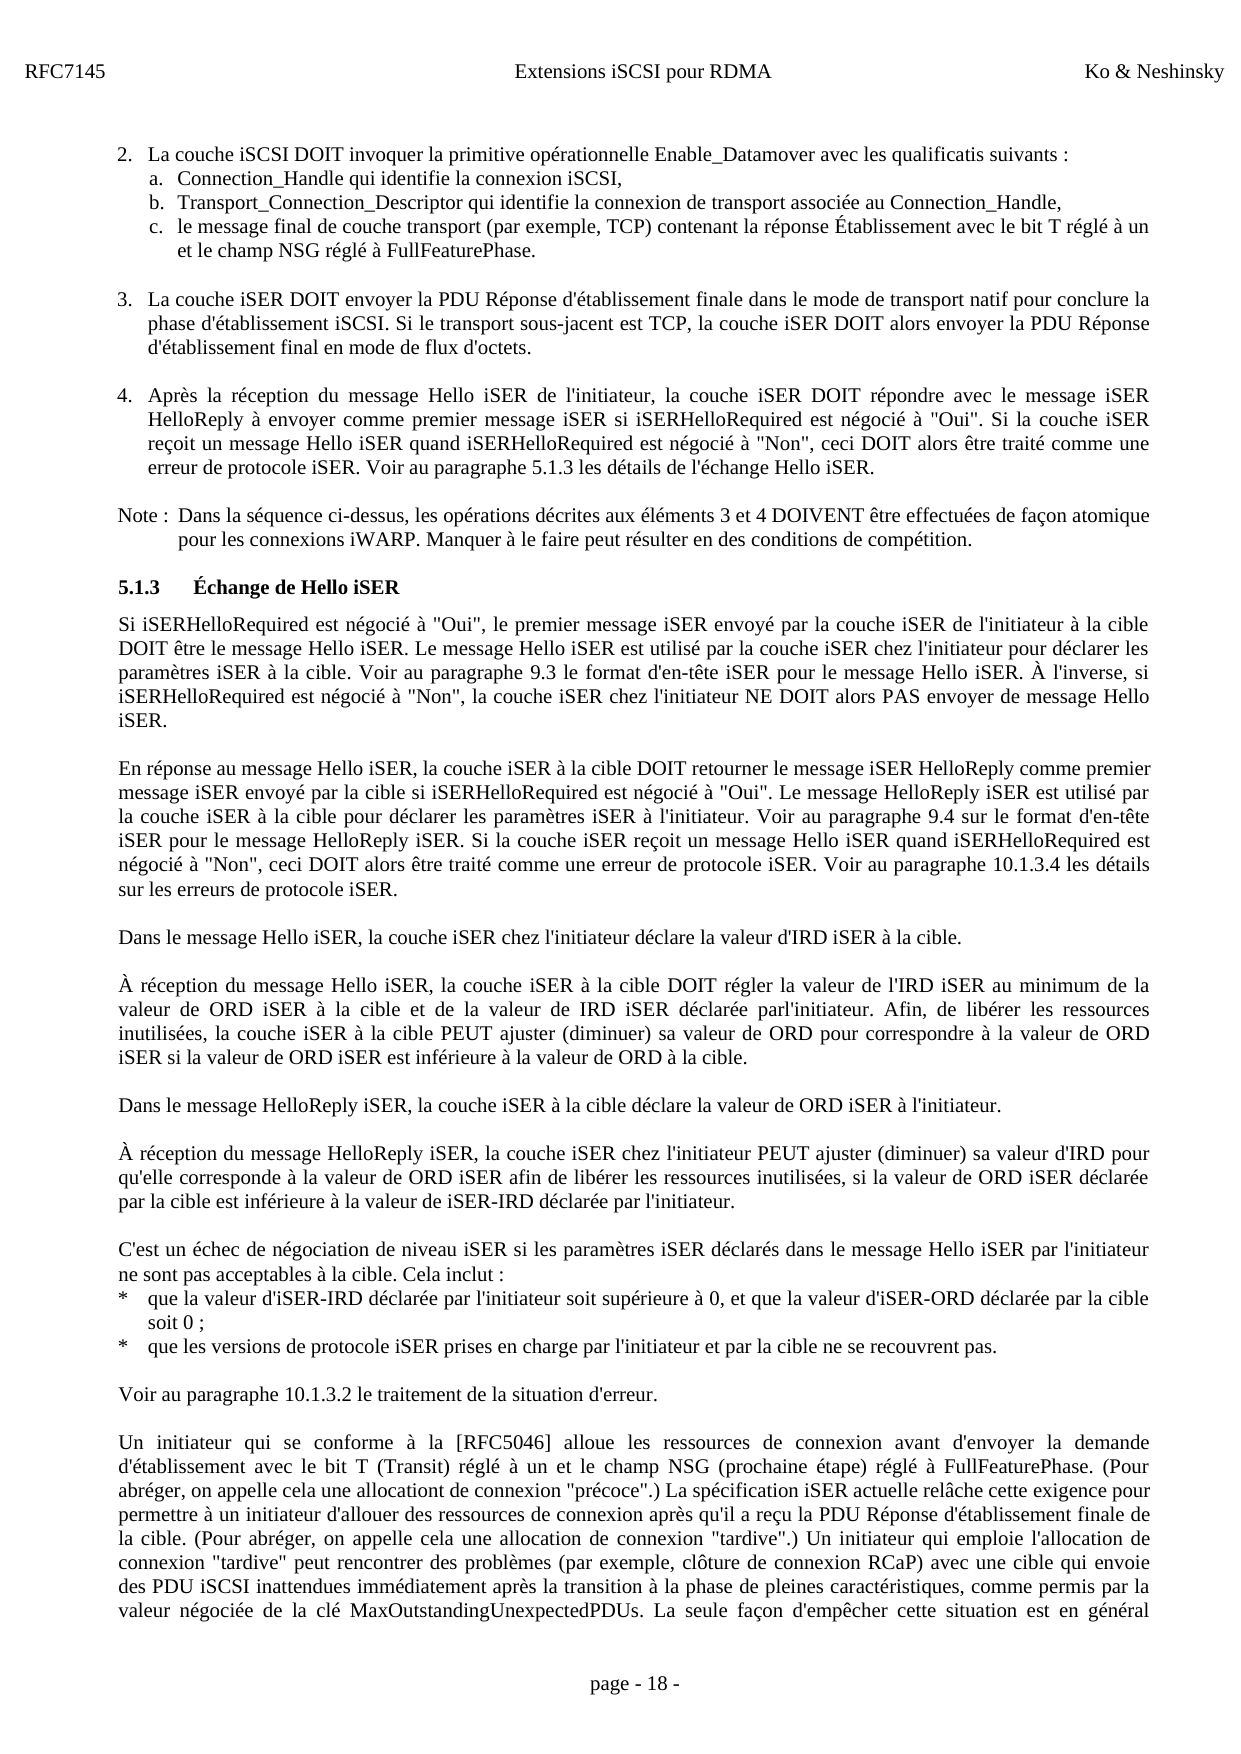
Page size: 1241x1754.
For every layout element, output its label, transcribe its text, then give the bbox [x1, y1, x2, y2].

subtitle * que les versions de protocole iSER prises en charge par l'initiateur et par la cible ne se recouvrent pas. [118, 1334, 1152, 1358]
subtitle Note : Dans la séquence ci-dessus, les opérations décrites aux éléments 3 et 4 DOIVENT être effectuées de façon atomique pour les connexions iWARP. Manquer à le faire peut résulter en des conditions de compétition. [117, 503, 1152, 551]
text 2. La couche iSCSI DOIT invoquer la primitive opérationnelle Enable_Datamover avec les qualificatis suivants : [117, 142, 1152, 166]
text À réception du message HelloReply iSER, la couche iSER chez l'initiateur PEUT ajuster (diminuer) sa valeur d'IRD pour qu'elle corresponde à la valeur de ORD iSER afin de libérer les ressources inutilisées, si la valeur de ORD iSER déclarée par la cible est inférieure à la valeur de iSER-IRD déclarée par l'initiateur. [118, 1141, 1152, 1213]
text À réception du message Hello iSER, la couche iSER à la cible DOIT régler la valeur de l'IRD iSER au minimum de la valeur de ORD iSER à la cible et de la valeur de IRD iSER déclarée parl'initiateur. Afin, de libérer les ressources inutilisées, la couche iSER à la cible PEUT ajuster (diminuer) sa valeur de ORD pour correspondre à la valeur de ORD iSER si la valeur de ORD iSER est inférieure à la valeur de ORD à la cible. [118, 973, 1152, 1069]
text Dans le message Hello iSER, la couche iSER chez l'initiateur déclare la valeur d'IRD iSER à la cible. [118, 924, 1152, 949]
text Un initiateur qui se conforme à la [RFC5046] alloue les ressources de connexion avant d'envoyer la demande d'établissement avec le bit T (Transit) réglé à un et le champ NSG (prochaine étape) réglé à FullFeaturePhase. (Pour abréger, on appelle cela une allocationt de connexion "précoce".) La spécification iSER actuelle relâche cette exigence pour permettre à un initiateur d'allouer des ressources de connexion après qu'il a reçu la PDU Réponse d'établissement finale de la cible. (Pour abréger, on appelle cela une allocation de connexion "tardive".) Un initiateur qui emploie l'allocation de connexion "tardive" peut rencontrer des problèmes (par exemple, clôture de connexion RCaP) avec une cible qui envoie des PDU iSCSI inattendues immédiatement après la transition à la phase de pleines caractéristiques, comme permis par la valeur négociée de la clé MaxOutstandingUnexpectedPDUs. La seule façon d'empêcher cette situation est en général [118, 1430, 1152, 1622]
subtitle 5.1.3 Échange de Hello iSER [118, 575, 1152, 599]
text Dans le message HelloReply iSER, la couche iSER à la cible déclare la valeur de ORD iSER à l'initiateur. [118, 1093, 1152, 1117]
text Voir au paragraphe 10.1.3.2 le traitement de la situation d'erreur. [118, 1382, 1152, 1406]
text En réponse au message Hello iSER, la couche iSER à la cible DOIT retourner le message iSER HelloReply comme premier message iSER envoyé par la cible si iSERHelloRequired est négocié à "Oui". Le message HelloReply iSER est utilisé par la couche iSER à la cible pour déclarer les paramètres iSER à l'initiateur. Voir au paragraphe 9.4 sur le format d'en-tête iSER pour le message HelloReply iSER. Si la couche iSER reçoit un message Hello iSER quand iSERHelloRequired est négocié à "Non", ceci DOIT alors être traité comme une erreur de protocole iSER. Voir au paragraphe 10.1.3.4 les détails sur les erreurs de protocole iSER. [118, 756, 1152, 901]
text 4. Après la réception du message Hello iSER de l'initiateur, la couche iSER DOIT répondre avec le message iSER HelloReply à envoyer comme premier message iSER si iSERHelloRequired est négocié à "Oui". Si la couche iSER reçoit un message Hello iSER quand iSERHelloRequired est négocié à "Non", ceci DOIT alors être traité comme une erreur de protocole iSER. Voir au paragraphe 5.1.3 les détails de l'échange Hello iSER. [117, 383, 1152, 479]
subtitle * que la valeur d'iSER-IRD déclarée par l'initiateur soit supérieure à 0, et que la valeur d'iSER-ORD déclarée par la cible soit 0 ; [118, 1286, 1152, 1334]
text b. Transport_Connection_Descriptor qui identifie la connexion de transport associée au Connection_Handle, [149, 190, 1152, 214]
text c. le message final de couche transport (par exemple, TCP) contenant la réponse Établissement avec le bit T réglé à un et le champ NSG réglé à FullFeaturePhase. [149, 214, 1152, 262]
text a. Connection_Handle qui identifie la connexion iSCSI, [149, 166, 1152, 190]
text 3. La couche iSER DOIT envoyer la PDU Réponse d'établissement finale dans le mode de transport natif pour conclure la phase d'établissement iSCSI. Si le transport sous-jacent est TCP, la couche iSER DOIT alors envoyer la PDU Réponse d'établissement final en mode de flux d'octets. [117, 287, 1152, 359]
text Si iSERHelloRequired est négocié à "Oui", le premier message iSER envoyé par la couche iSER de l'initiateur à la cible DOIT être le message Hello iSER. Le message Hello iSER est utilisé par la couche iSER chez l'initiateur pour déclarer les paramètres iSER à la cible. Voir au paragraphe 9.3 le format d'en-tête iSER pour le message Hello iSER. À l'inverse, si iSERHelloRequired est négocié à "Non", la couche iSER chez l'initiateur NE DOIT alors PAS envoyer de message Hello iSER. [118, 612, 1152, 732]
text C'est un échec de négociation de niveau iSER si les paramètres iSER déclarés dans le message Hello iSER par l'initiateur ne sont pas acceptables à la cible. Cela inclut : [118, 1237, 1152, 1286]
